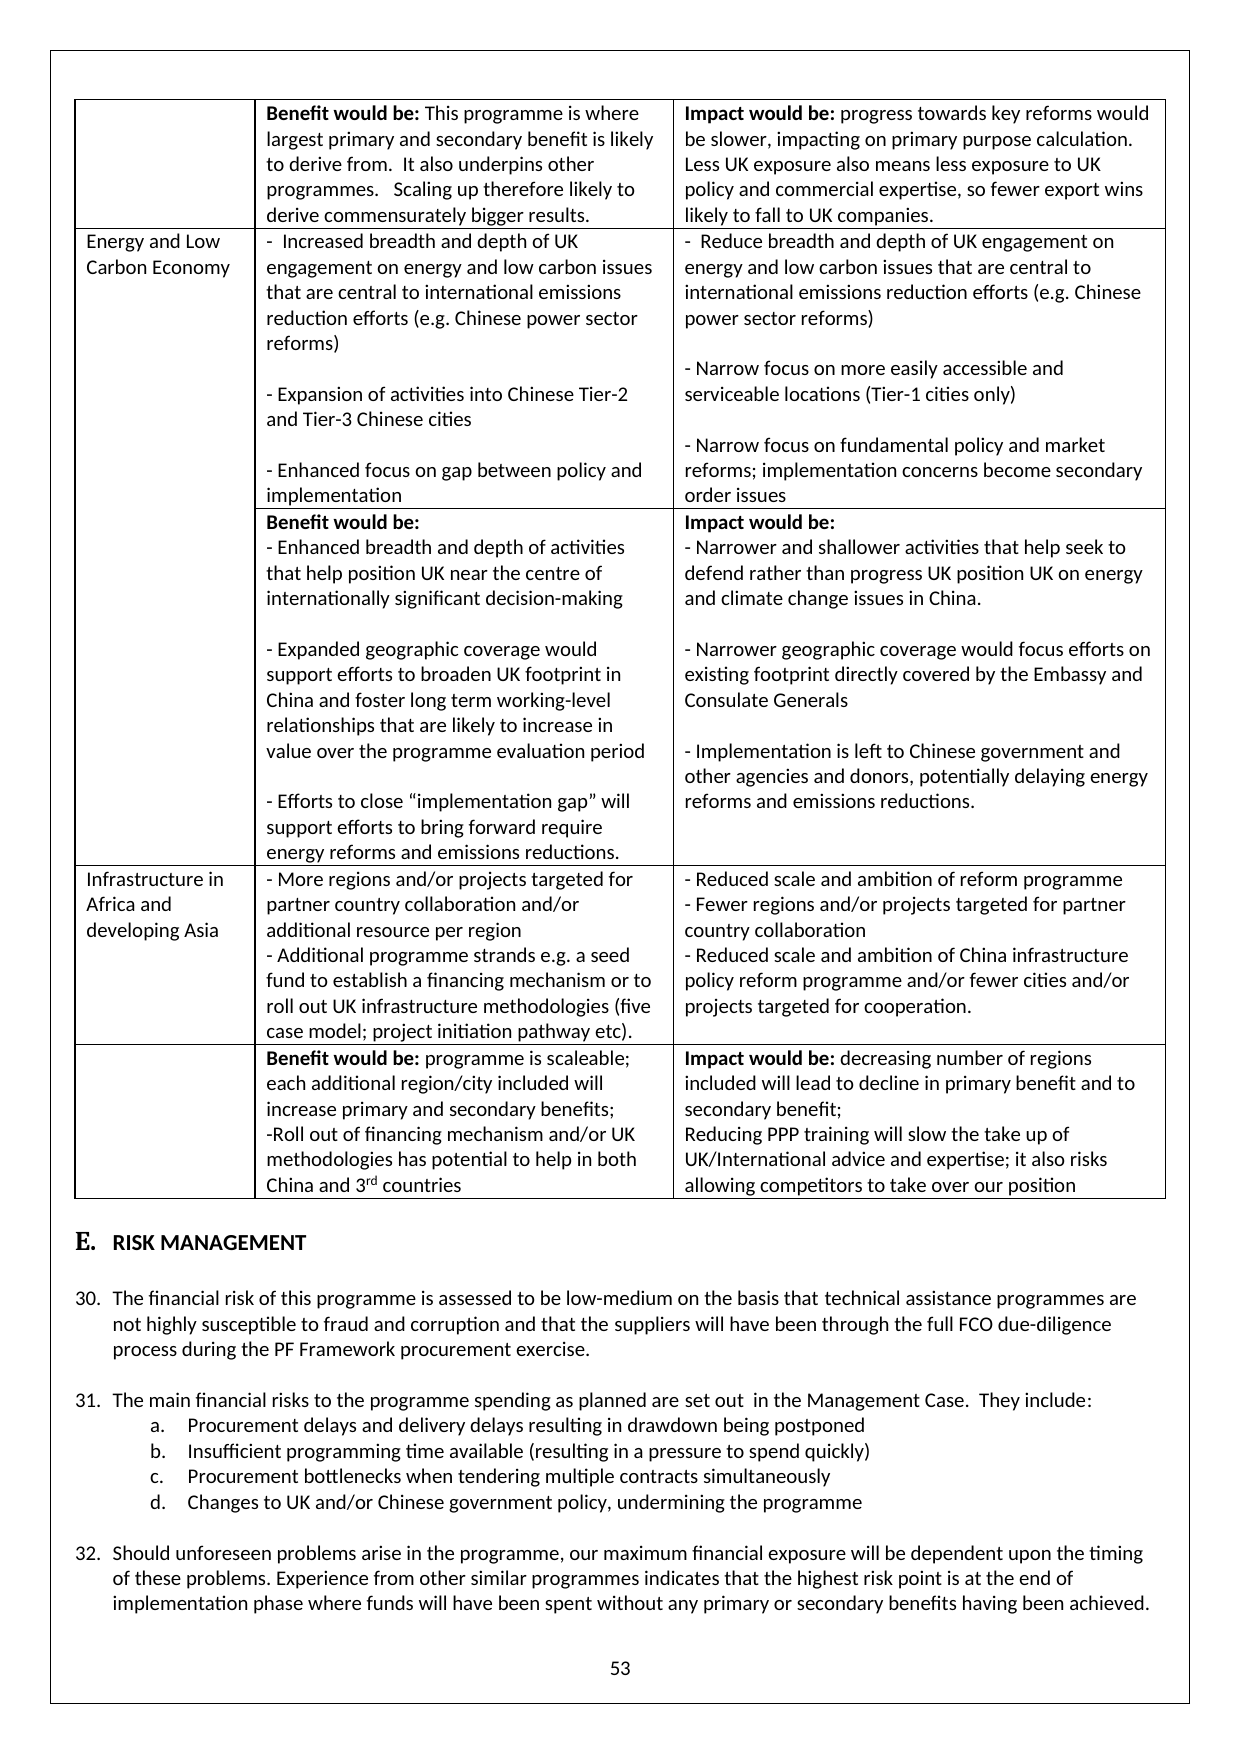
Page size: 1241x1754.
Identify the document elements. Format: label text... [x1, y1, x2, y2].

table_cell Infrastructure in Africa and developing Asia [76, 866, 254, 1044]
table_cell Impact would be: progress towards key reforms would be slower, impacting on primary purpose calculation. Less UK exposure also means less exposure to UK policy and commercial expertise, so fewer export wins likely to fall to UK companies. [674, 100, 1165, 227]
list The financial risk of this programme is assessed to be low-medium on the basis that technical assistance programmes are not highly susceptible to fraud and corruption and that the suppliers will have been through the full FCO due-diligence process during the PF Framework procurement exercise. [75, 1286, 1165, 1362]
subtitle RISK MANAGEMENT [75, 1226, 1165, 1258]
list Procurement bottlenecks when tendering multiple contracts simultaneously [150, 1463, 1165, 1489]
table_cell - Increased breadth and depth of UK engagement on energy and low carbon issues that are central to international emissions reduction efforts (e.g. Chinese power sector reforms) - Expansion of activities into Chinese Tier-2 and Tier-3 Chinese cities - Enhanced focus on gap between policy and implementation [256, 229, 673, 508]
list Insufficient programming time available (resulting in a pressure to spend quickly) [150, 1438, 1165, 1463]
table_cell Benefit would be: - Enhanced breadth and depth of activities that help position UK near the centre of internationally significant decision-making - Expanded geographic coverage would support efforts to broaden UK footprint in China and foster long term working-level relationships that are likely to increase in value over the programme evaluation period - Efforts to close “implementation gap” will support efforts to bring forward require energy reforms and emissions reductions. [256, 509, 673, 865]
table_cell Impact would be: decreasing number of regions included will lead to decline in primary benefit and to secondary benefit; Reducing PPP training will slow the take up of UK/International advice and expertise; it also risks allowing competitors to take over our position [674, 1045, 1165, 1197]
table_cell Benefit would be: This programme is where largest primary and secondary benefit is likely to derive from. It also underpins other programmes. Scaling up therefore likely to derive commensurately bigger results. [256, 100, 673, 227]
table_cell Impact would be: - Narrower and shallower activities that help seek to defend rather than progress UK position UK on energy and climate change issues in China. - Narrower geographic coverage would focus efforts on existing footprint directly covered by the Embassy and Consulate Generals - Implementation is left to Chinese government and other agencies and donors, potentially delaying energy reforms and emissions reductions. [674, 509, 1165, 865]
list Changes to UK and/or Chinese government policy, undermining the programme [150, 1489, 1165, 1514]
list The main financial risks to the programme spending as planned are set out in the Management Case. They include: [75, 1387, 1165, 1413]
table_cell Energy and Low Carbon Economy [76, 229, 254, 865]
table_cell - More regions and/or projects targeted for partner country collaboration and/or additional resource per region - Additional programme strands e.g. a seed fund to establish a financing mechanism or to roll out UK infrastructure methodologies (five case model; project initiation pathway etc). [256, 866, 673, 1044]
list Procurement delays and delivery delays resulting in drawdown being postponed [150, 1413, 1165, 1438]
list Should unforeseen problems arise in the programme, our maximum financial exposure will be dependent upon the timing of these problems. Experience from other similar programmes indicates that the highest risk point is at the end of implementation phase where funds will have been spent without any primary or secondary benefits having been achieved. [75, 1540, 1165, 1616]
table_cell [76, 1045, 254, 1197]
table_cell - Reduce breadth and depth of UK engagement on energy and low carbon issues that are central to international emissions reduction efforts (e.g. Chinese power sector reforms) - Narrow focus on more easily accessible and serviceable locations (Tier-1 cities only) - Narrow focus on fundamental policy and market reforms; implementation concerns become secondary order issues [674, 229, 1165, 508]
table_cell Benefit would be: programme is scaleable; each additional region/city included will increase primary and secondary benefits; -Roll out of financing mechanism and/or UK methodologies has potential to help in both China and 3rd countries [256, 1045, 673, 1197]
table_cell [76, 100, 254, 227]
table_cell - Reduced scale and ambition of reform programme - Fewer regions and/or projects targeted for partner country collaboration - Reduced scale and ambition of China infrastructure policy reform programme and/or fewer cities and/or projects targeted for cooperation. [674, 866, 1165, 1044]
